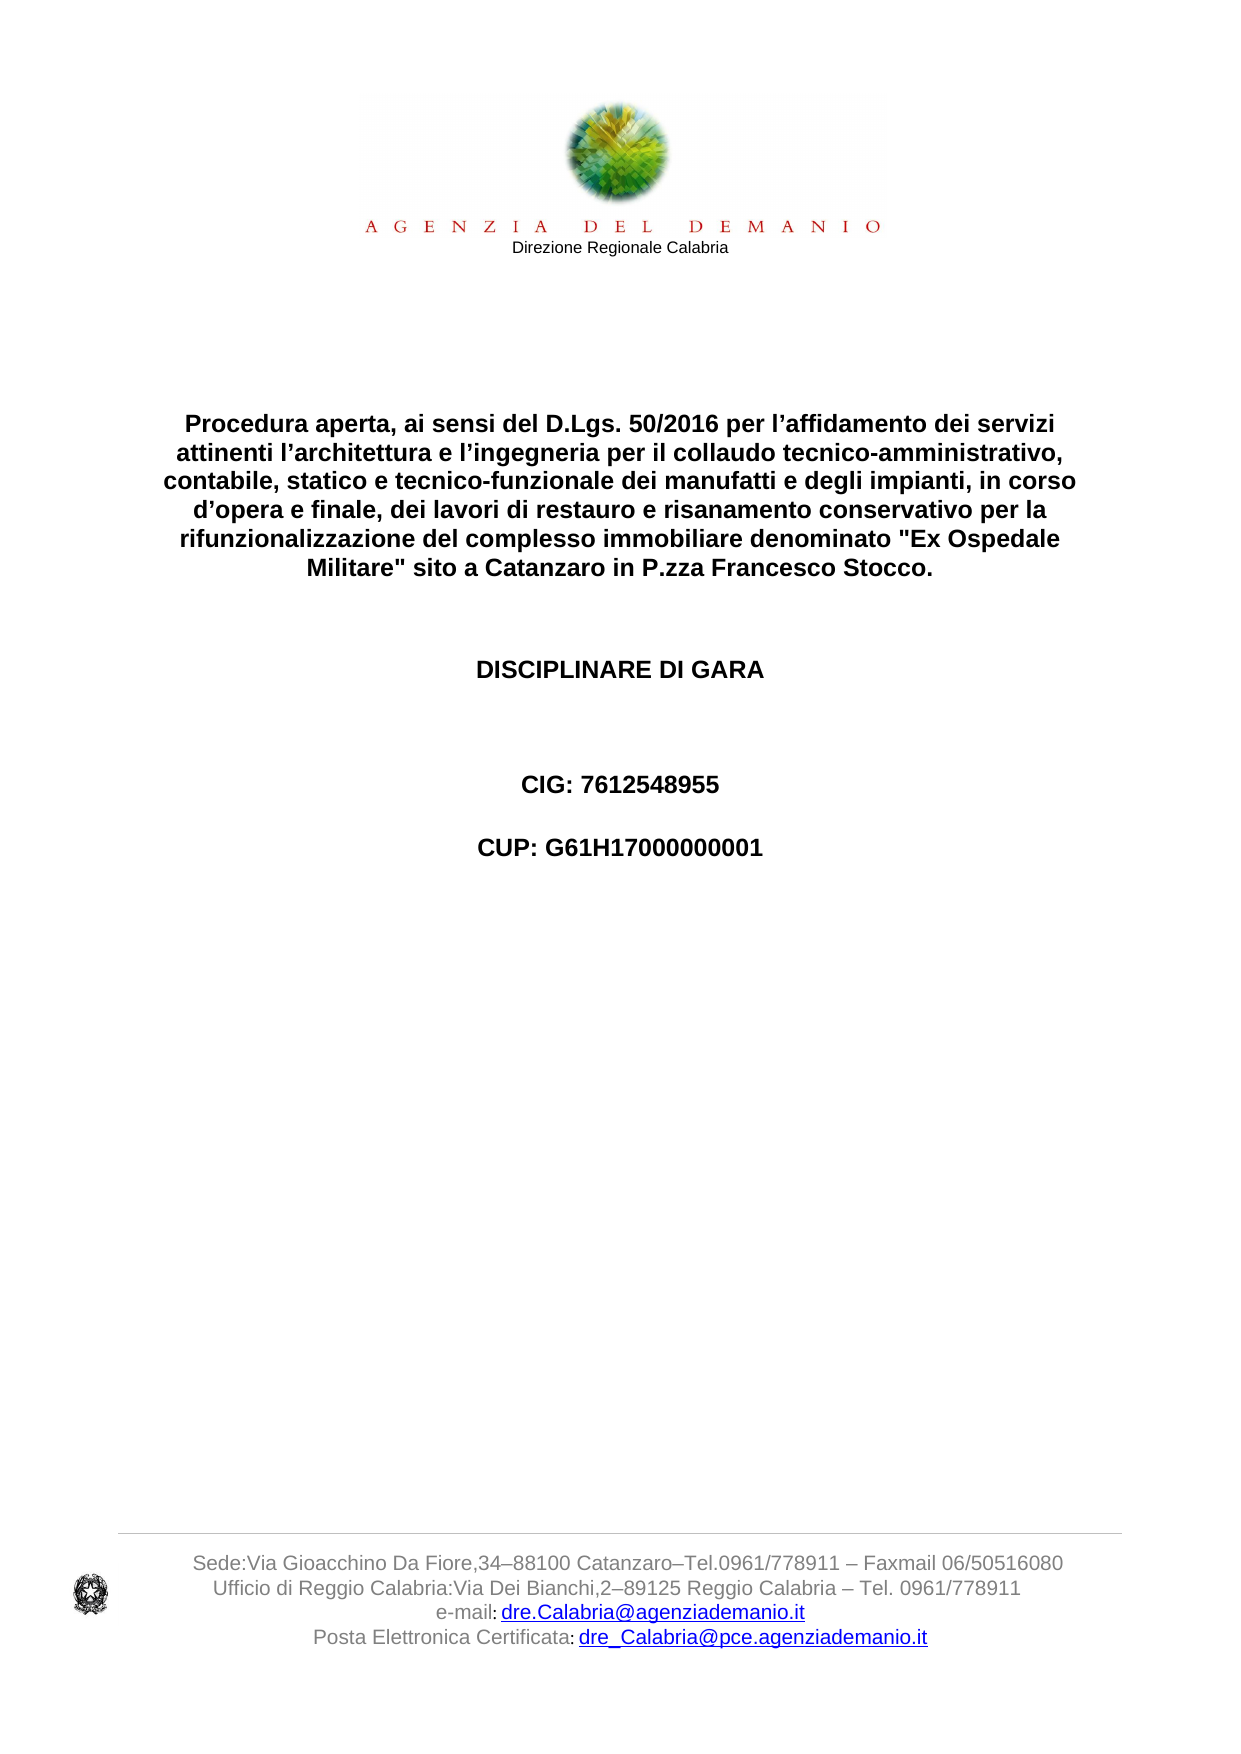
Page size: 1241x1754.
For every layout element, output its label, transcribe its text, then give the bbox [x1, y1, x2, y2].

text Procedura aperta, ai sensi del D.Lgs. 50/2016 per l’affidamento dei servizi attinenti l’architettura e l’ingegneria per il collaudo tecnico-amministrativo, contabile, statico e tecnico-funzionale dei manufatti e degli impianti, in corso d’opera e finale, dei lavori di restauro e risanamento conservativo per la rifunzionalizzazione del complesso immobiliare denominato "Ex Ospedale Militare" sito a Catanzaro in P.zza Francesco Stocco. [120, 394, 1120, 596]
text CIG: 7612548955 [118, 770, 1122, 799]
text DISCIPLINARE DI GARA [118, 655, 1122, 684]
text CUP: G61H17000000001 [118, 833, 1122, 862]
